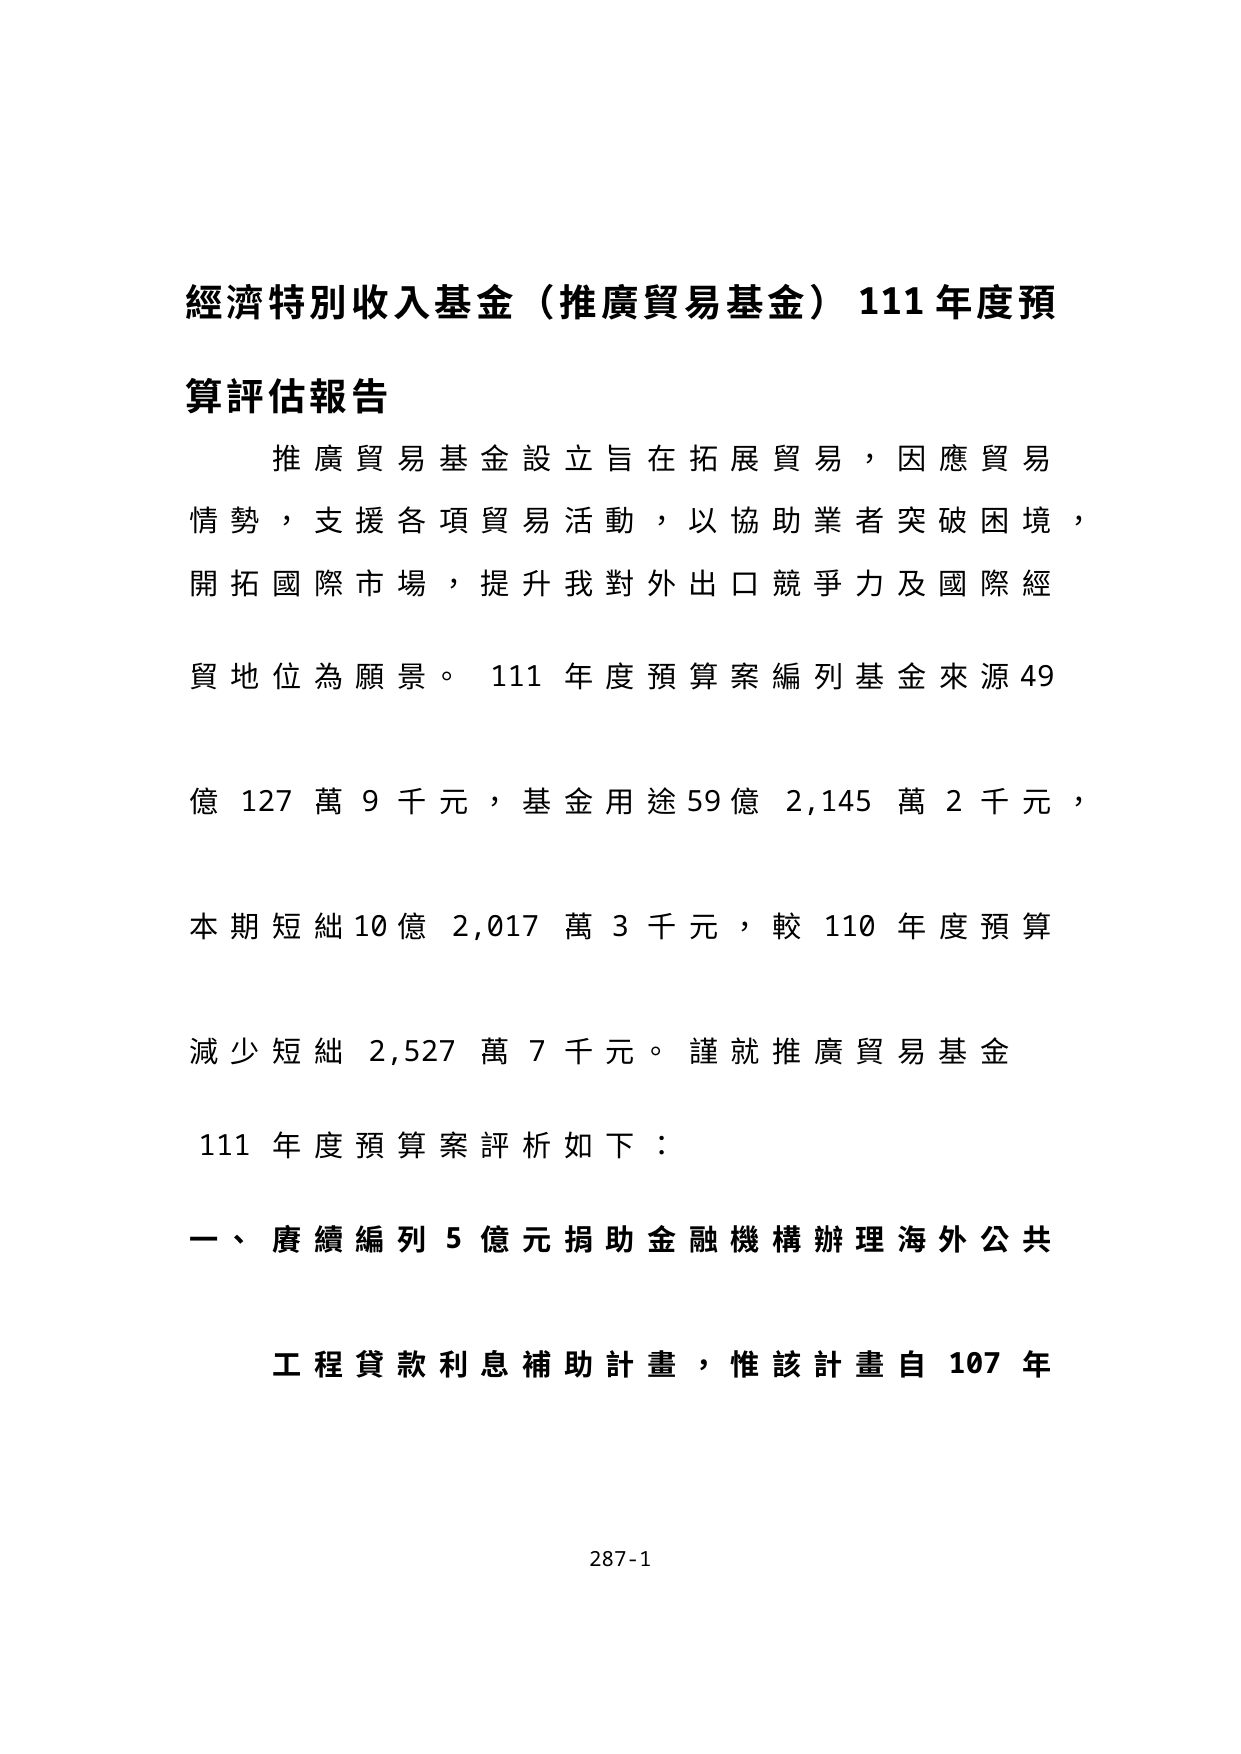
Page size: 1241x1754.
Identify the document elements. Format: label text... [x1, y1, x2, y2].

text 一、賡續編列5億元捐助金融機構辦理海外公共工程貸款利息補助計畫，惟該計畫自107年度起執行迄今尚無成果，亟待研謀良策因應，以達政策目標 [183, 1165, 1058, 1415]
text 經濟特別收入基金（推廣貿易基金）111年度預算評估報告 [183, 227, 1058, 415]
text 推廣貿易基金設立旨在拓展貿易，因應貿易情勢，支援各項貿易活動，以協助業者突破困境，開拓國際市場，提升我對外出口競爭力及國際經貿地位為願景。111年度預算案編列基金來源49億127萬9千元，基金用途59億2,145萬2千元，本期短絀10億2,017萬3千元，較110年度預算減少短絀2,527萬7千元。謹就推廣貿易基金111年度預算案評析如下： [183, 415, 1058, 1165]
